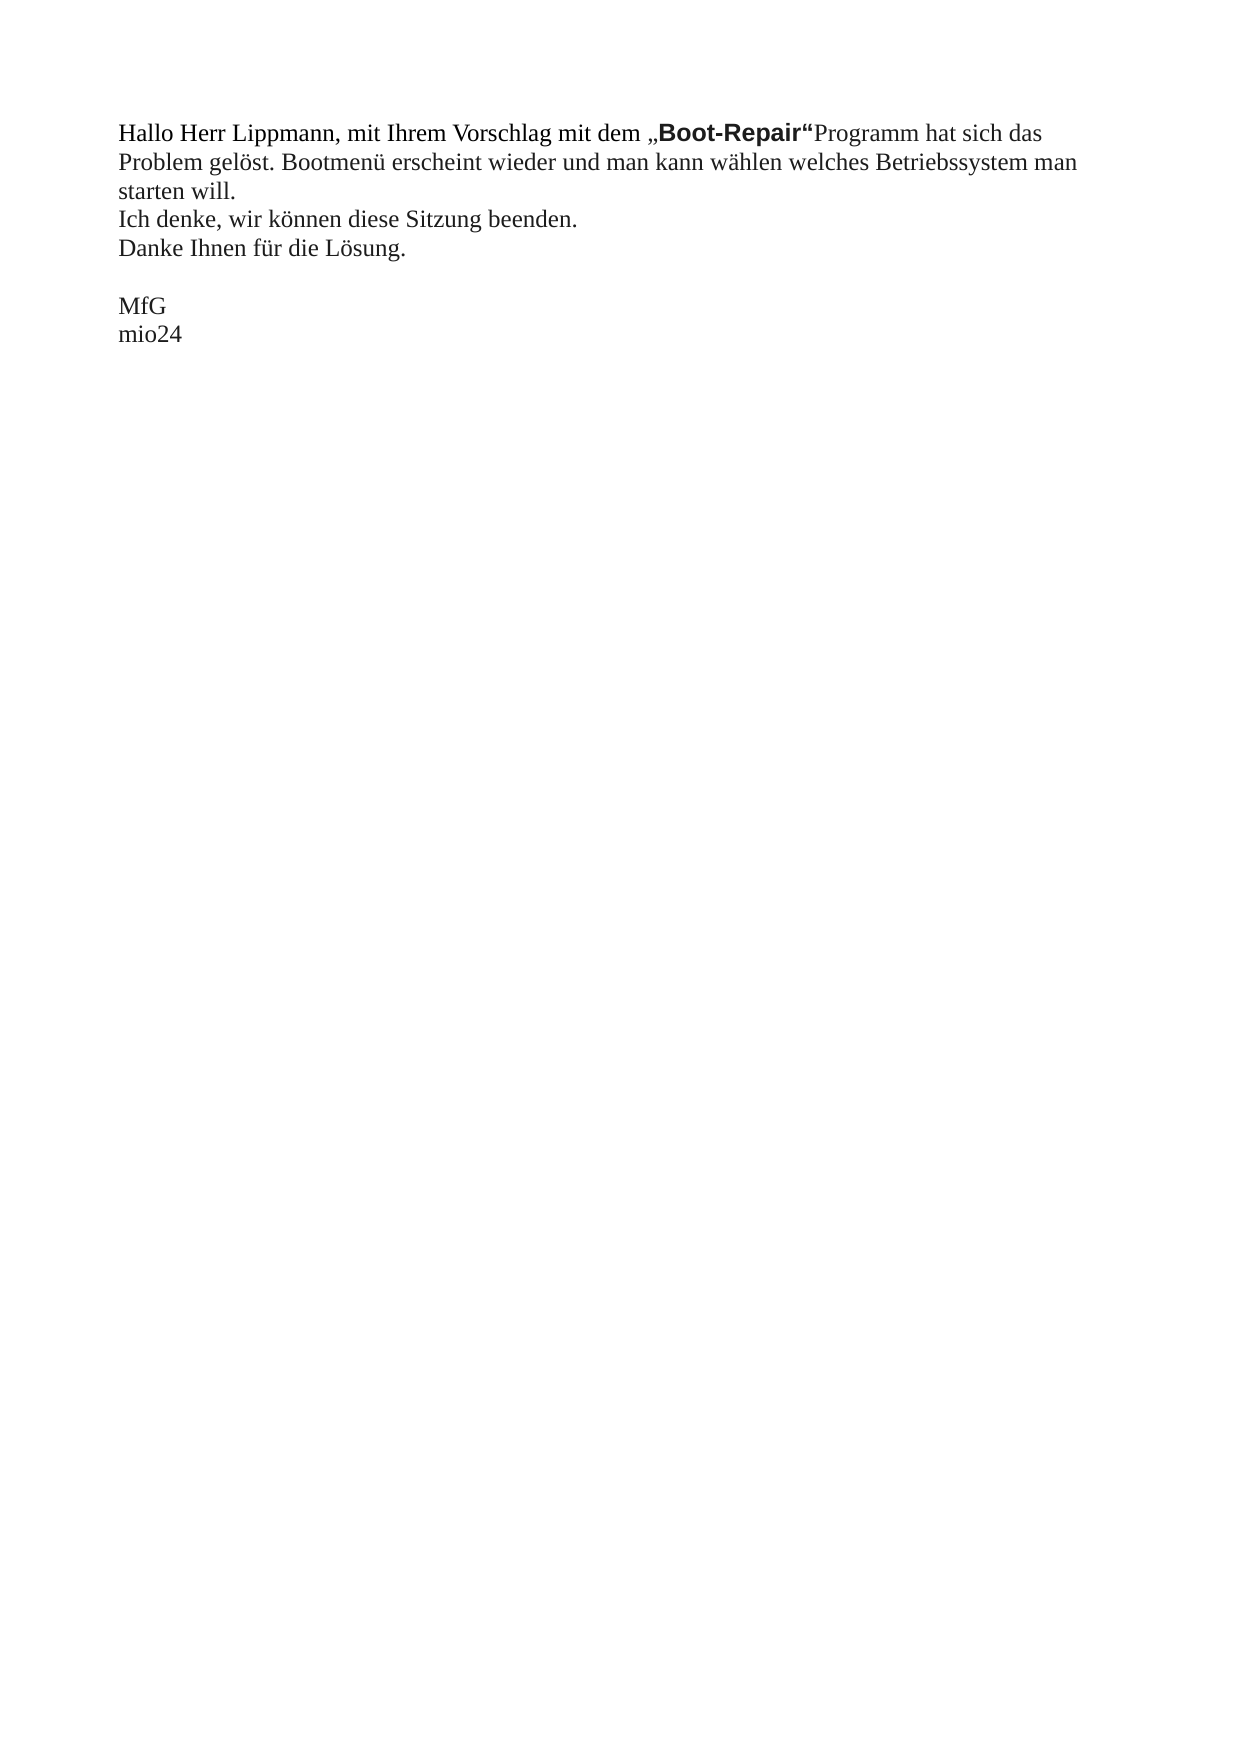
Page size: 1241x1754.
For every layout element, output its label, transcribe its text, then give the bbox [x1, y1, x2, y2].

text MfG [118, 291, 1122, 319]
text mio24 [118, 319, 1122, 348]
text Danke Ihnen für die Lösung. [118, 233, 1122, 262]
text Hallo Herr Lippmann, mit Ihrem Vorschlag mit dem „Boot-Repair“Programm hat sich das Problem gelöst. Bootmenü erscheint wieder und man kann wählen welches Betriebssystem man starten will. [118, 118, 1122, 204]
text Ich denke, wir können diese Sitzung beenden. [118, 204, 1122, 233]
